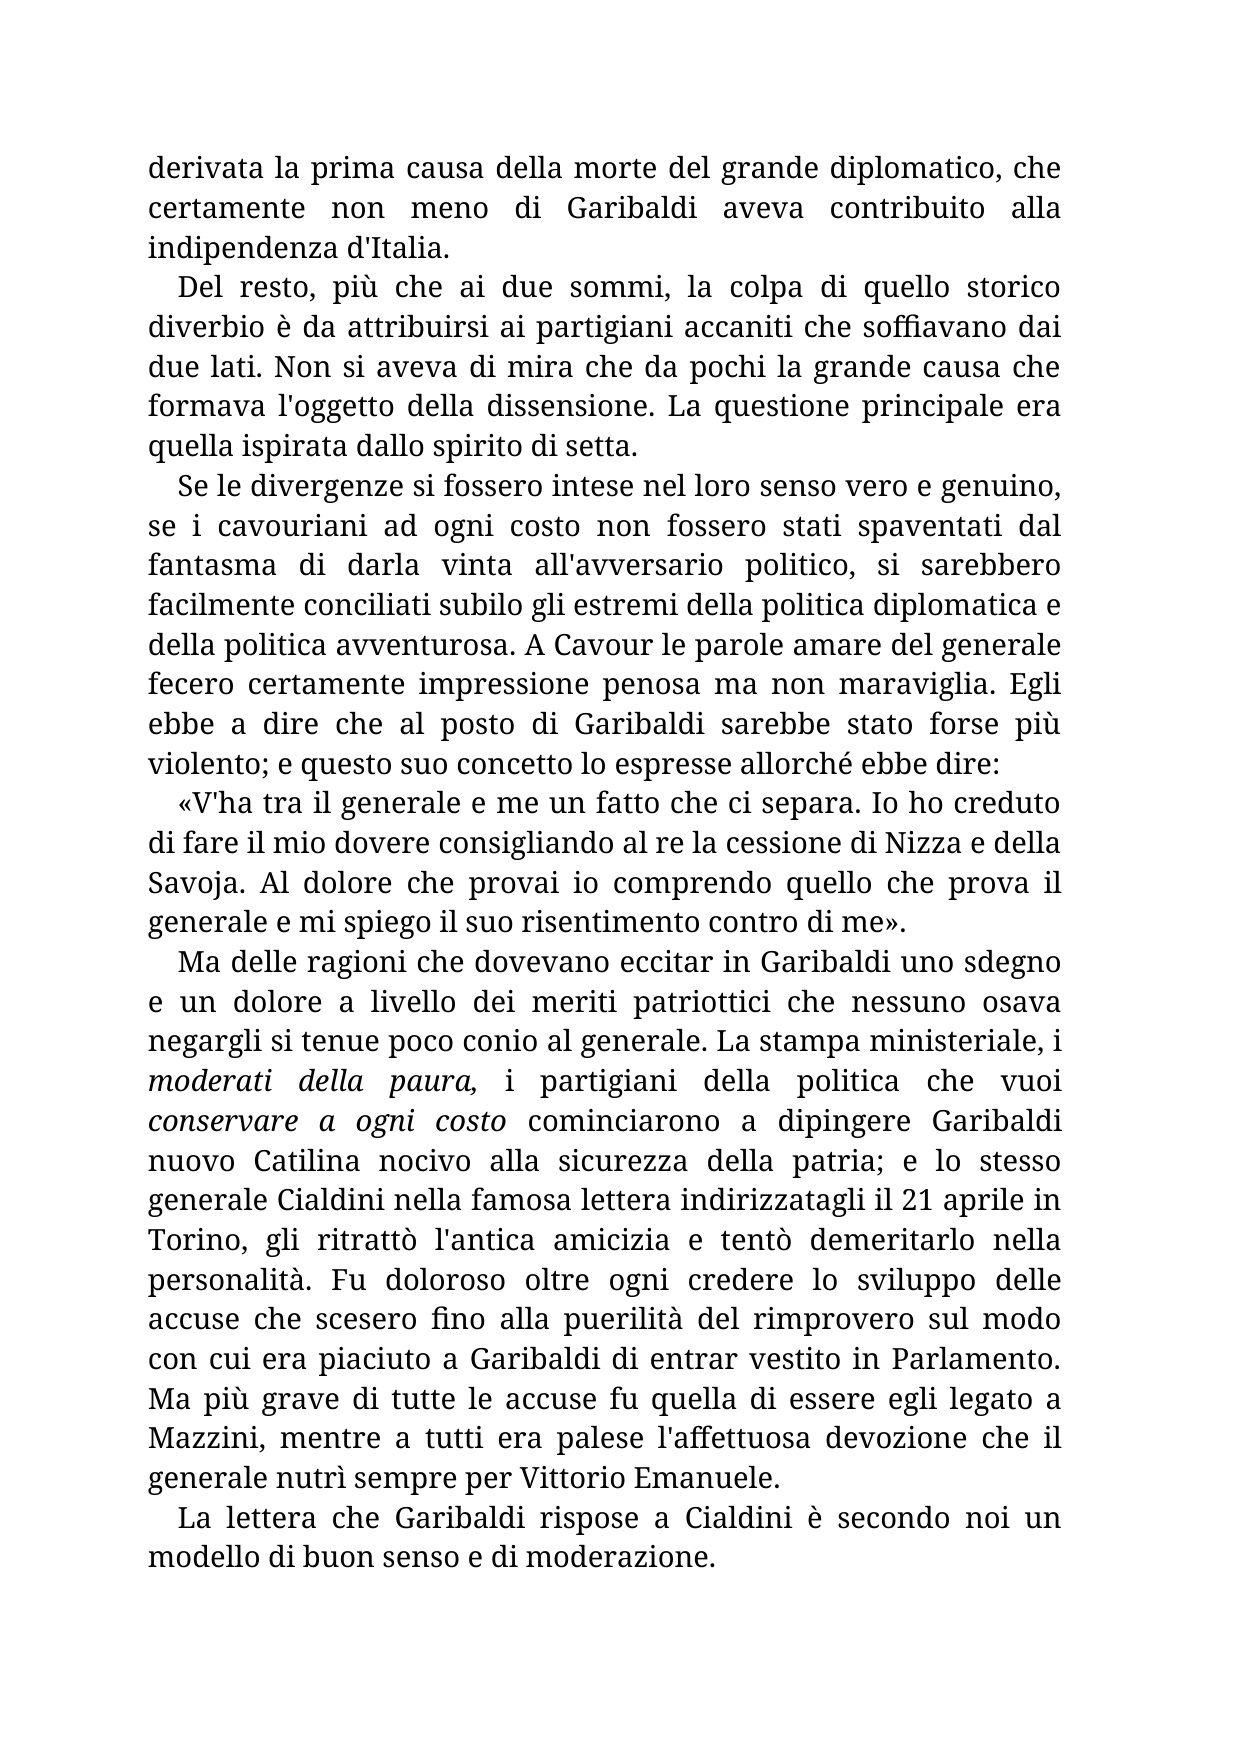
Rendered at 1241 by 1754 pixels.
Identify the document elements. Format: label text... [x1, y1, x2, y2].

text Se le divergenze si fossero intese nel loro senso vero e genuino, se i cavouriani ad ogni costo non fossero stati spaventati dal fantasma di darla vinta all'avversario politico, si sarebbero facilmente conciliati subilo gli estremi della politica diplomatica e della politica avventurosa. A Cavour le parole amare del generale fecero certamente impressione penosa ma non maraviglia. Egli ebbe a dire che al posto di Garibaldi sarebbe stato forse più violento; e questo suo concetto lo espresse allorché ebbe dire: [148, 465, 1063, 783]
text «V'ha tra il generale e me un fatto che ci separa. Io ho creduto di fare il mio dovere consigliando al re la cessione di Nizza e della Savoja. Al dolore che provai io comprendo quello che prova il generale e mi spiego il suo risentimento contro di me». [148, 783, 1063, 941]
text La lettera che Garibaldi rispose a Cialdini è secondo noi un modello di buon senso e di moderazione. [148, 1497, 1063, 1576]
text Ma delle ragioni che dovevano eccitar in Garibaldi uno sdegno e un dolore a livello dei meriti patriottici che nessuno osava negargli si tenue poco conio al generale. La stampa ministeriale, i moderati della paura, i partigiani della politica che vuoi conservare a ogni costo cominciarono a dipingere Garibaldi nuovo Catilina nocivo alla sicurezza della patria; e lo stesso generale Cialdini nella famosa lettera indirizzatagli il 21 aprile in Torino, gli ritrattò l'antica amicizia e tentò demeritarlo nella personalità. Fu doloroso oltre ogni credere lo sviluppo delle accuse che scesero fino alla puerilità del rimprovero sul modo con cui era piaciuto a Garibaldi di entrar vestito in Parlamento. Ma più grave di tutte le accuse fu quella di essere egli legato a Mazzini, mentre a tutti era palese l'affettuosa devozione che il generale nutrì sempre per Vittorio Emanuele. [148, 941, 1063, 1497]
text Del resto, più che ai due sommi, la colpa di quello storico diverbio è da attribuirsi ai partigiani accaniti che soffiavano dai due lati. Non si aveva di mira che da pochi la grande causa che formava l'oggetto della dissensione. La questione principale era quella ispirata dallo spirito di setta. [148, 267, 1063, 465]
text derivata la prima causa della morte del grande diplomatico, che certamente non meno di Garibaldi aveva contribuito alla indipendenza d'Italia. [148, 148, 1063, 267]
